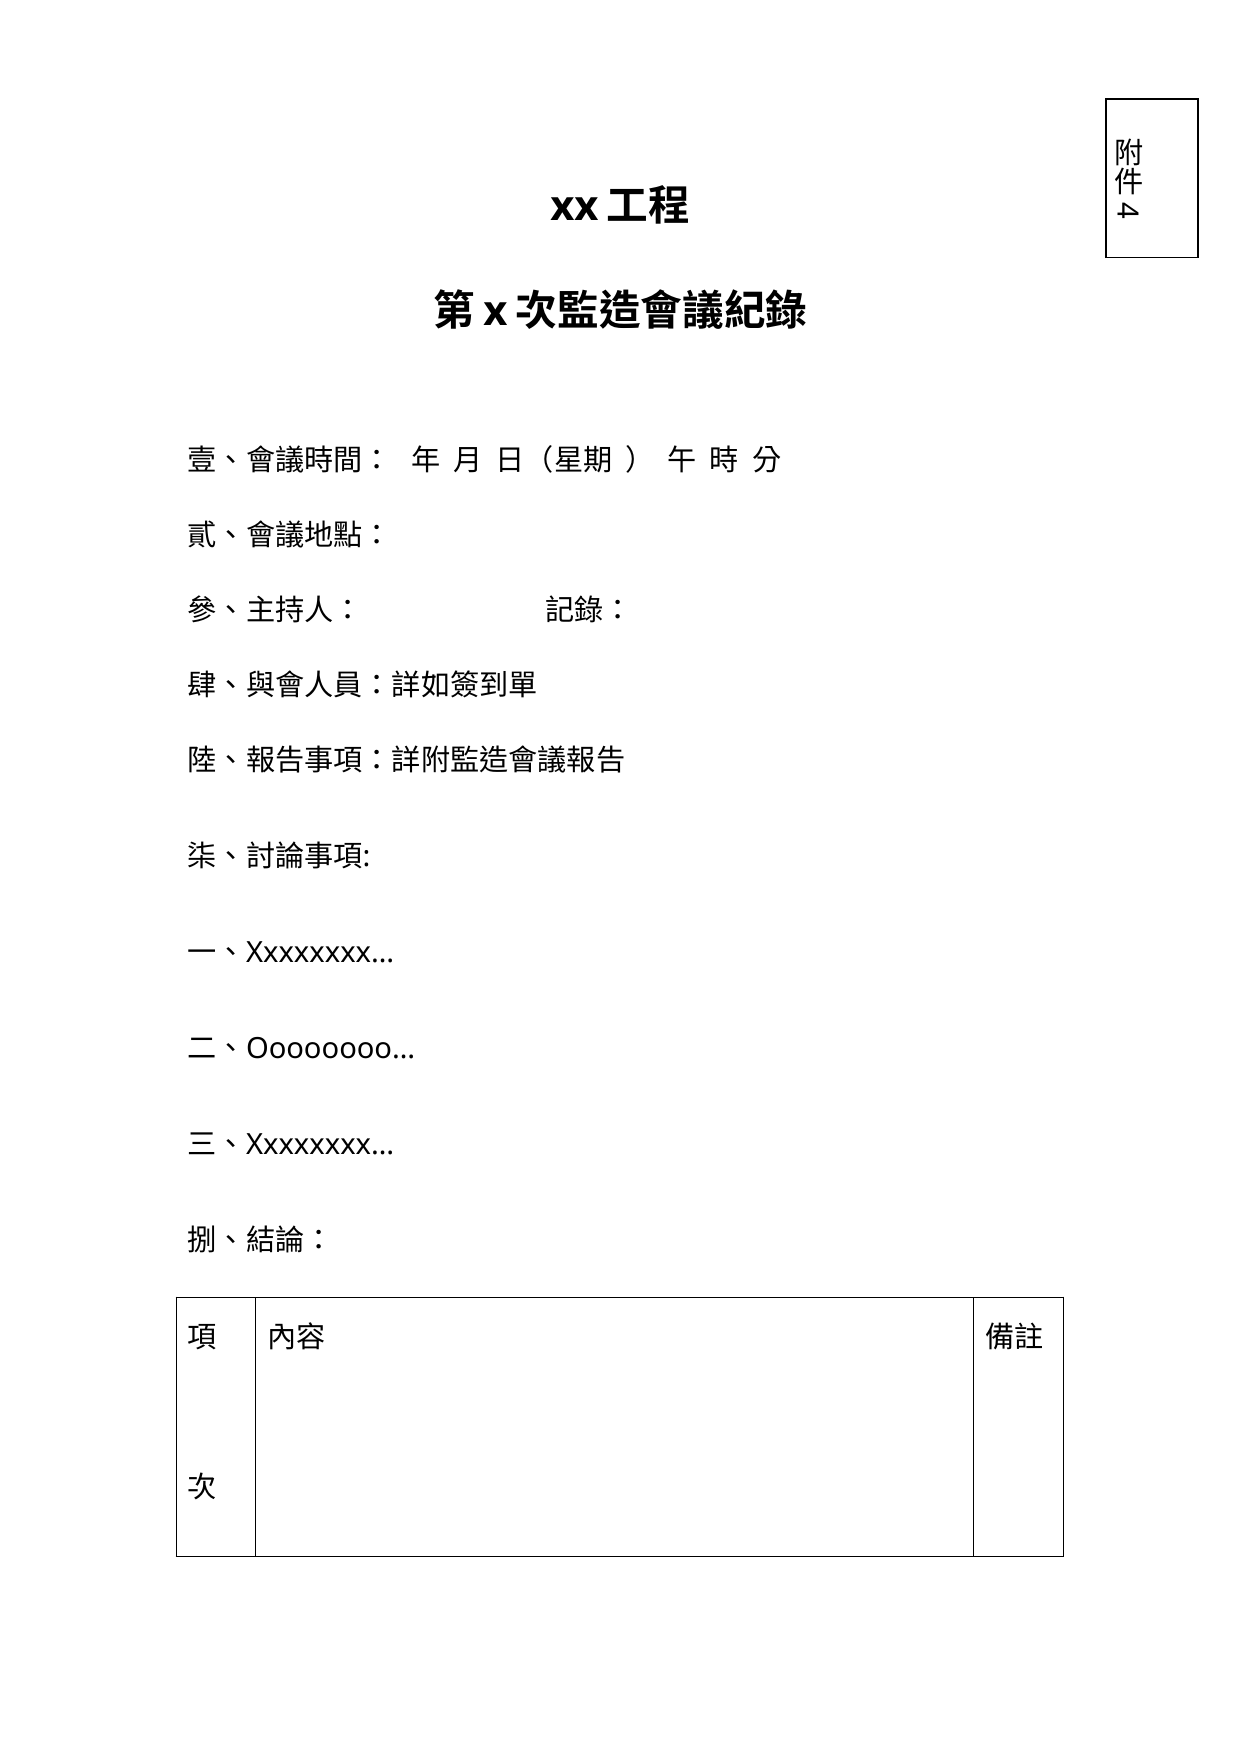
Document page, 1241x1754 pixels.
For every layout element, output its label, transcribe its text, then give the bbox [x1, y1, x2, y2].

text 陸、報告事項：詳附監造會議報告 [187, 720, 1053, 795]
text 肆、與會人員：詳如簽到單 [187, 645, 1053, 720]
text 附件4 [1114, 115, 1150, 242]
table_header 內容 [256, 1298, 973, 1556]
text 二、Oooooooo… [187, 1008, 1053, 1083]
text xx工程 [187, 164, 1053, 239]
text 一、Xxxxxxxx… [187, 912, 1053, 987]
text 壹、會議時間： 年 月 日（星期 ） 午 時 分 [187, 420, 1053, 495]
text 參、主持人： 記錄： [187, 570, 1053, 645]
table_header 備註 [974, 1298, 1063, 1556]
table_header 項次 [177, 1298, 255, 1556]
text 三、Xxxxxxxx… [187, 1104, 1053, 1179]
text 柒、討論事項: [187, 816, 1053, 891]
text 第x次監造會議紀錄 [187, 270, 1053, 345]
text 捌、結論： [187, 1200, 1053, 1275]
text 貳、會議地點： [187, 495, 1053, 570]
